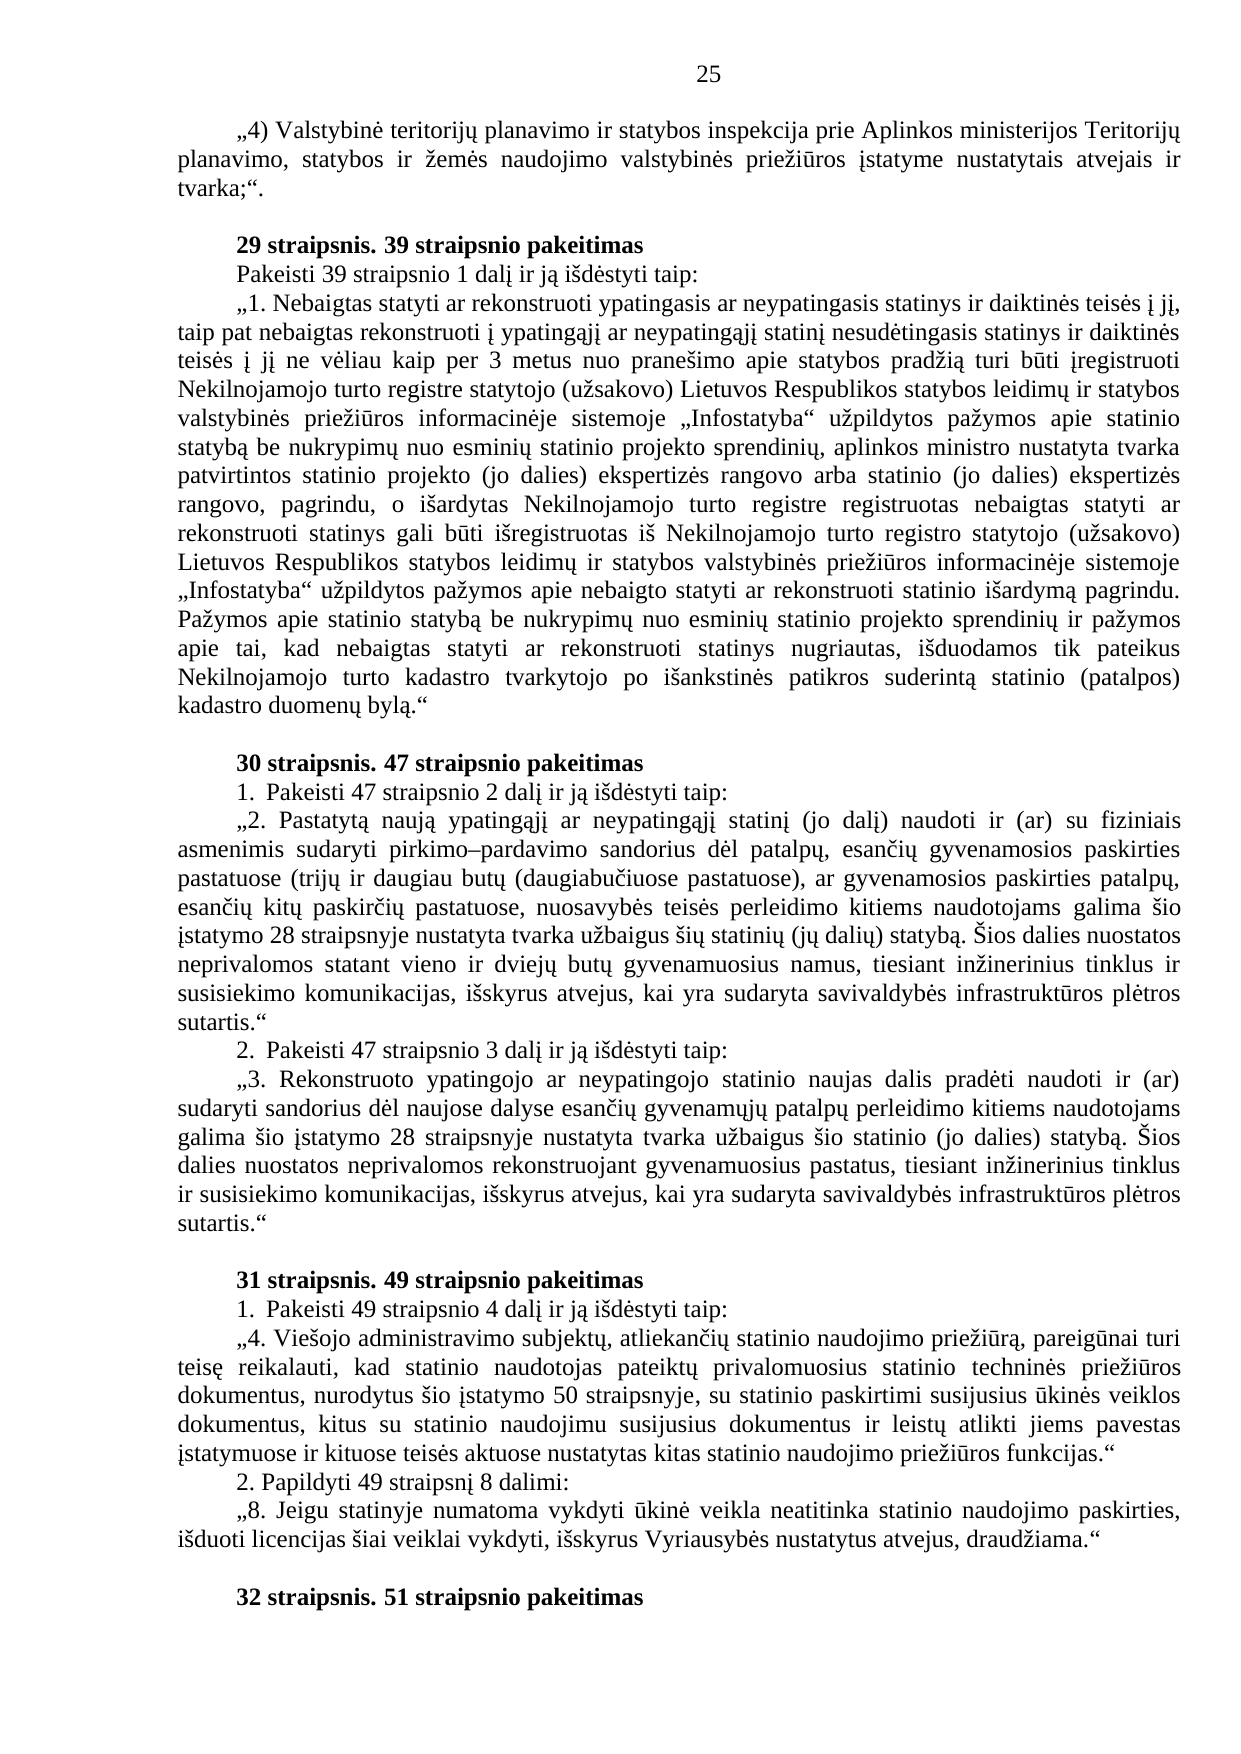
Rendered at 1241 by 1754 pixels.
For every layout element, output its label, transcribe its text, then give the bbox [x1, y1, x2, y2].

text „3. Rekonstruoto ypatingojo ar neypatingojo statinio naujas dalis pradėti naudoti ir (ar) sudaryti sandorius dėl naujose dalyse esančių gyvenamųjų patalpų perleidimo kitiems naudotojams galima šio įstatymo 28 straipsnyje nustatyta tvarka užbaigus šio statinio (jo dalies) statybą. Šios dalies nuostatos neprivalomos rekonstruojant gyvenamuosius pastatus, tiesiant inžinerinius tinklus ir susisiekimo komunikacijas, išskyrus atvejus, kai yra sudaryta savivaldybės infrastruktūros plėtros sutartis.“ [177, 1064, 1181, 1237]
text 29 straipsnis. 39 straipsnio pakeitimas [177, 230, 1181, 259]
text „8. Jeigu statinyje numatoma vykdyti ūkinė veikla neatitinka statinio naudojimo paskirties, išduoti licencijas šiai veiklai vykdyti, išskyrus Vyriausybės nustatytus atvejus, draudžiama.“ [177, 1495, 1181, 1553]
text 32 straipsnis. 51 straipsnio pakeitimas [177, 1582, 1181, 1610]
text 2. Pakeisti 47 straipsnio 3 dalį ir ją išdėstyti taip: [177, 1035, 1181, 1064]
text 1. Pakeisti 47 straipsnio 2 dalį ir ją išdėstyti taip: [177, 777, 1181, 805]
text „4) Valstybinė teritorijų planavimo ir statybos inspekcija prie Aplinkos ministerijos Teritorijų planavimo, statybos ir žemės naudojimo valstybinės priežiūros įstatyme nustatytais atvejais ir tvarka;“. [177, 115, 1181, 202]
text 2. Papildyti 49 straipsnį 8 dalimi: [177, 1467, 1181, 1495]
text „4. Viešojo administravimo subjektų, atliekančių statinio naudojimo priežiūrą, pareigūnai turi teisę reikalauti, kad statinio naudotojas pateiktų privalomuosius statinio techninės priežiūros dokumentus, nurodytus šio įstatymo 50 straipsnyje, su statinio paskirtimi susijusius ūkinės veiklos dokumentus, kitus su statinio naudojimu susijusius dokumentus ir leistų atlikti jiems pavestas įstatymuose ir kituose teisės aktuose nustatytas kitas statinio naudojimo priežiūros funkcijas.“ [177, 1323, 1181, 1467]
text 31 straipsnis. 49 straipsnio pakeitimas [177, 1265, 1181, 1294]
text 1. Pakeisti 49 straipsnio 4 dalį ir ją išdėstyti taip: [177, 1294, 1181, 1323]
text 30 straipsnis. 47 straipsnio pakeitimas [177, 748, 1181, 777]
text „2. Pastatytą naują ypatingąjį ar neypatingąjį statinį (jo dalį) naudoti ir (ar) su fiziniais asmenimis sudaryti pirkimo–pardavimo sandorius dėl patalpų, esančių gyvenamosios paskirties pastatuose (trijų ir daugiau butų (daugiabučiuose pastatuose), ar gyvenamosios paskirties patalpų, esančių kitų paskirčių pastatuose, nuosavybės teisės perleidimo kitiems naudotojams galima šio įstatymo 28 straipsnyje nustatyta tvarka užbaigus šių statinių (jų dalių) statybą. Šios dalies nuostatos neprivalomos statant vieno ir dviejų butų gyvenamuosius namus, tiesiant inžinerinius tinklus ir susisiekimo komunikacijas, išskyrus atvejus, kai yra sudaryta savivaldybės infrastruktūros plėtros sutartis.“ [177, 805, 1181, 1035]
text „1. Nebaigtas statyti ar rekonstruoti ypatingasis ar neypatingasis statinys ir daiktinės teisės į jį, taip pat nebaigtas rekonstruoti į ypatingąjį ar neypatingąjį statinį nesudėtingasis statinys ir daiktinės teisės į jį ne vėliau kaip per 3 metus nuo pranešimo apie statybos pradžią turi būti įregistruoti Nekilnojamojo turto registre statytojo (užsakovo) Lietuvos Respublikos statybos leidimų ir statybos valstybinės priežiūros informacinėje sistemoje „Infostatyba“ užpildytos pažymos apie statinio statybą be nukrypimų nuo esminių statinio projekto sprendinių, aplinkos ministro nustatyta tvarka patvirtintos statinio projekto (jo dalies) ekspertizės rangovo arba statinio (jo dalies) ekspertizės rangovo, pagrindu, o išardytas Nekilnojamojo turto registre registruotas nebaigtas statyti ar rekonstruoti statinys gali būti išregistruotas iš Nekilnojamojo turto registro statytojo (užsakovo) Lietuvos Respublikos statybos leidimų ir statybos valstybinės priežiūros informacinėje sistemoje „Infostatyba“ užpildytos pažymos apie nebaigto statyti ar rekonstruoti statinio išardymą pagrindu. Pažymos apie statinio statybą be nukrypimų nuo esminių statinio projekto sprendinių ir pažymos apie tai, kad nebaigtas statyti ar rekonstruoti statinys nugriautas, išduodamos tik pateikus Nekilnojamojo turto kadastro tvarkytojo po išankstinės patikros suderintą statinio (patalpos) kadastro duomenų bylą.“ [177, 288, 1181, 719]
text Pakeisti 39 straipsnio 1 dalį ir ją išdėstyti taip: [177, 259, 1181, 288]
